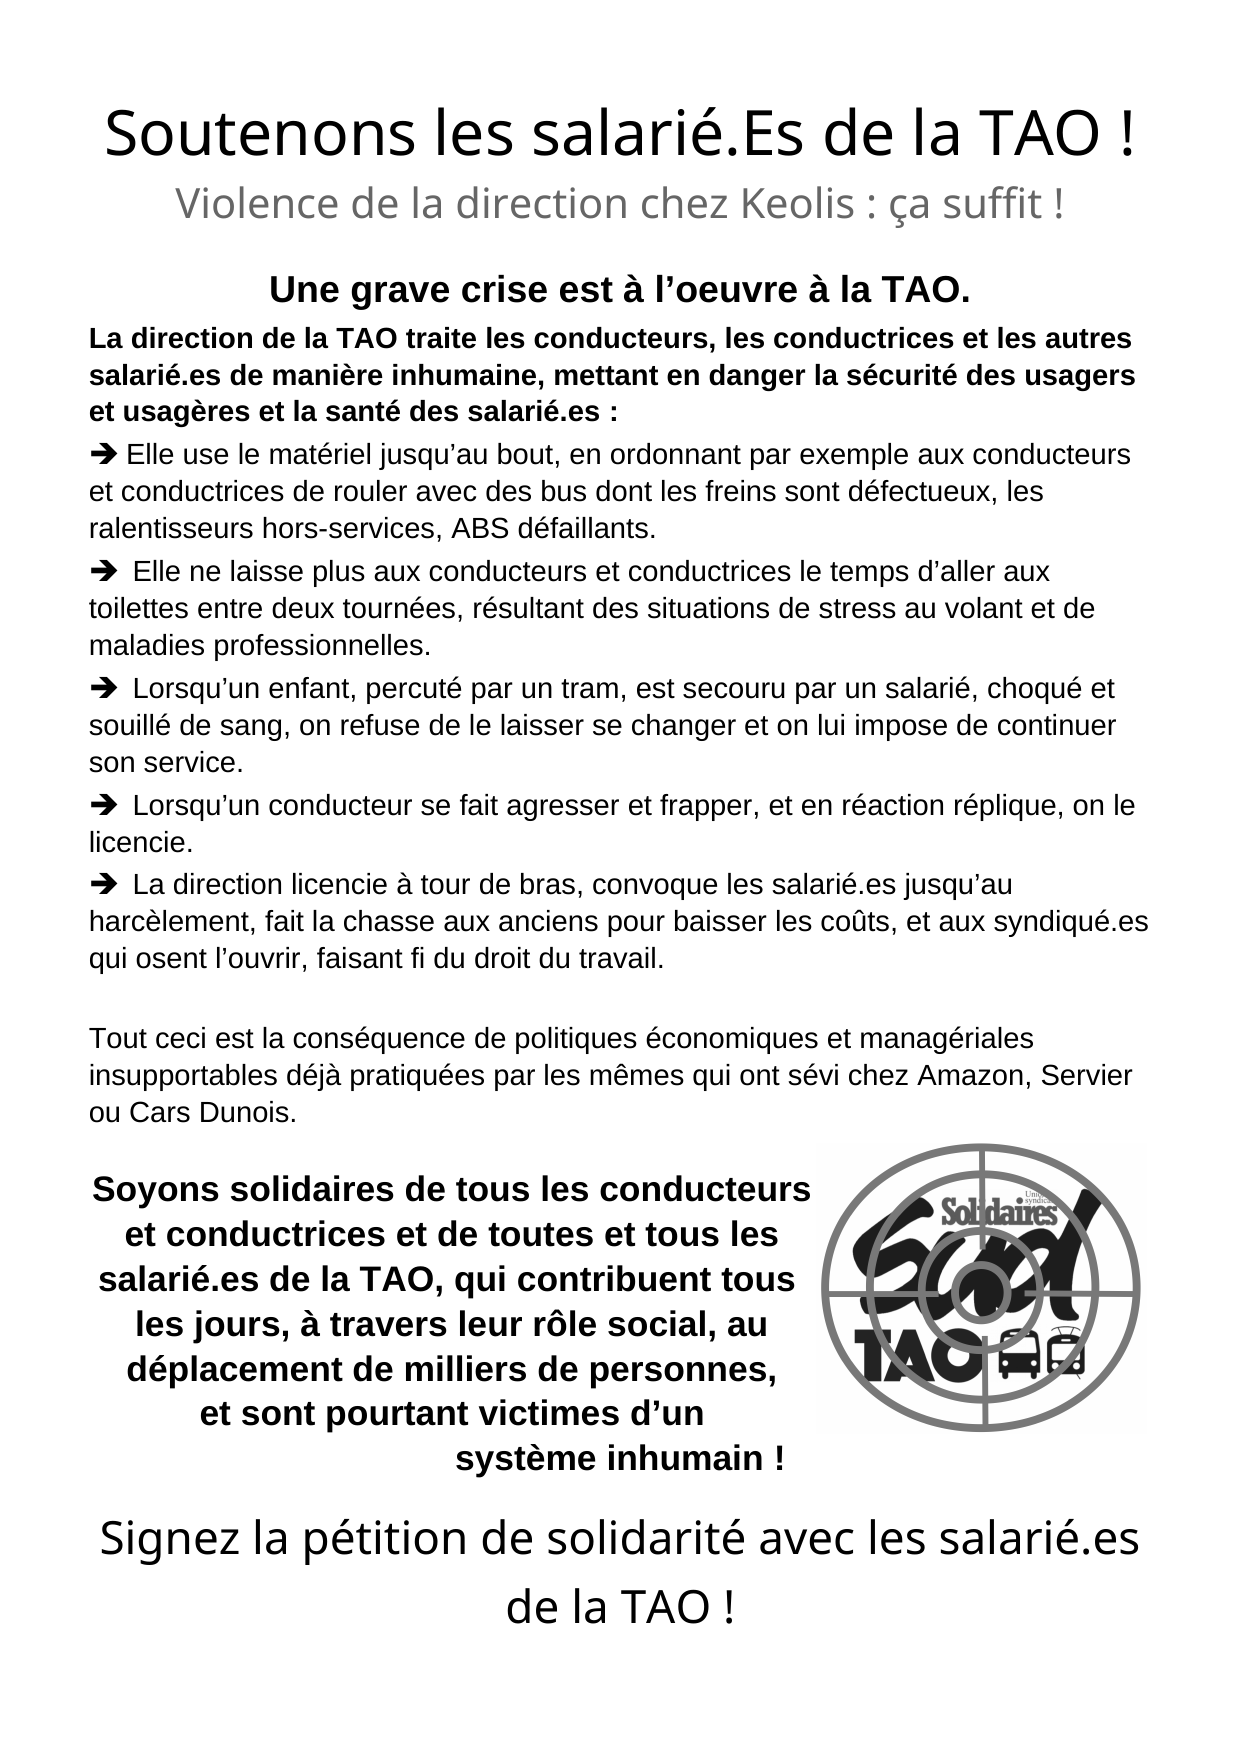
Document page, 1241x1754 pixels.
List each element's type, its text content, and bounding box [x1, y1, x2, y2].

text Soyons solidaires de tous les conducteurs [88, 1168, 815, 1209]
text La direction de la TAO traite les conducteurs, les conductrices et les autres salarié.es de manière inhumaine, mettant en danger la sécurité des usagers et usagères et la santé des salarié.es : [88, 321, 1152, 428]
picture [815, 1143, 1147, 1434]
text Soutenons les salarié.Es de la TAO ! [88, 88, 1152, 174]
text les jours, à travers leur rôle social, au déplacement de milliers de personnes, [88, 1303, 815, 1388]
text  Elle ne laisse plus aux conducteurs et conductrices le temps d’aller aux toilettes entre deux tournées, résultant des situations de stress au volant et de maladies professionnelles. [88, 554, 1152, 661]
text Tout ceci est la conséquence de politiques économiques et managériales insupportables déjà pratiquées par les mêmes qui ont sévi chez Amazon, Servier ou Cars Dunois. [88, 1021, 1152, 1128]
text  Lorsqu’un enfant, percuté par un tram, est secouru par un salarié, choqué et souillé de sang, on refuse de le laisser se changer et on lui impose de continuer son service. [88, 671, 1152, 778]
text  La direction licencie à tour de bras, convoque les salarié.es jusqu’au harcèlement, fait la chasse aux anciens pour baisser les coûts, et aux syndiqué.es qui osent l’ouvrir, faisant fi du droit du travail. [88, 867, 1152, 975]
text système inhumain ! [88, 1437, 1152, 1478]
text et conductrices et de toutes et tous les salarié.es de la TAO, qui contribuent tous [88, 1213, 815, 1299]
text Signez la pétition de solidarité avec les salarié.es de la TAO ! [88, 1506, 1152, 1637]
text Violence de la direction chez Keolis : ça suffit ! [88, 174, 1152, 230]
text et sont pourtant victimes d’un [88, 1392, 815, 1433]
text Une grave crise est à l’oeuvre à la TAO. [88, 267, 1152, 310]
text  Elle use le matériel jusqu’au bout, en ordonnant par exemple aux conducteurs et conductrices de rouler avec des bus dont les freins sont défectueux, les ralentisseurs hors-services, ABS défaillants. [88, 437, 1152, 545]
text  Lorsqu’un conducteur se fait agresser et frapper, et en réaction réplique, on le licencie. [88, 787, 1152, 858]
